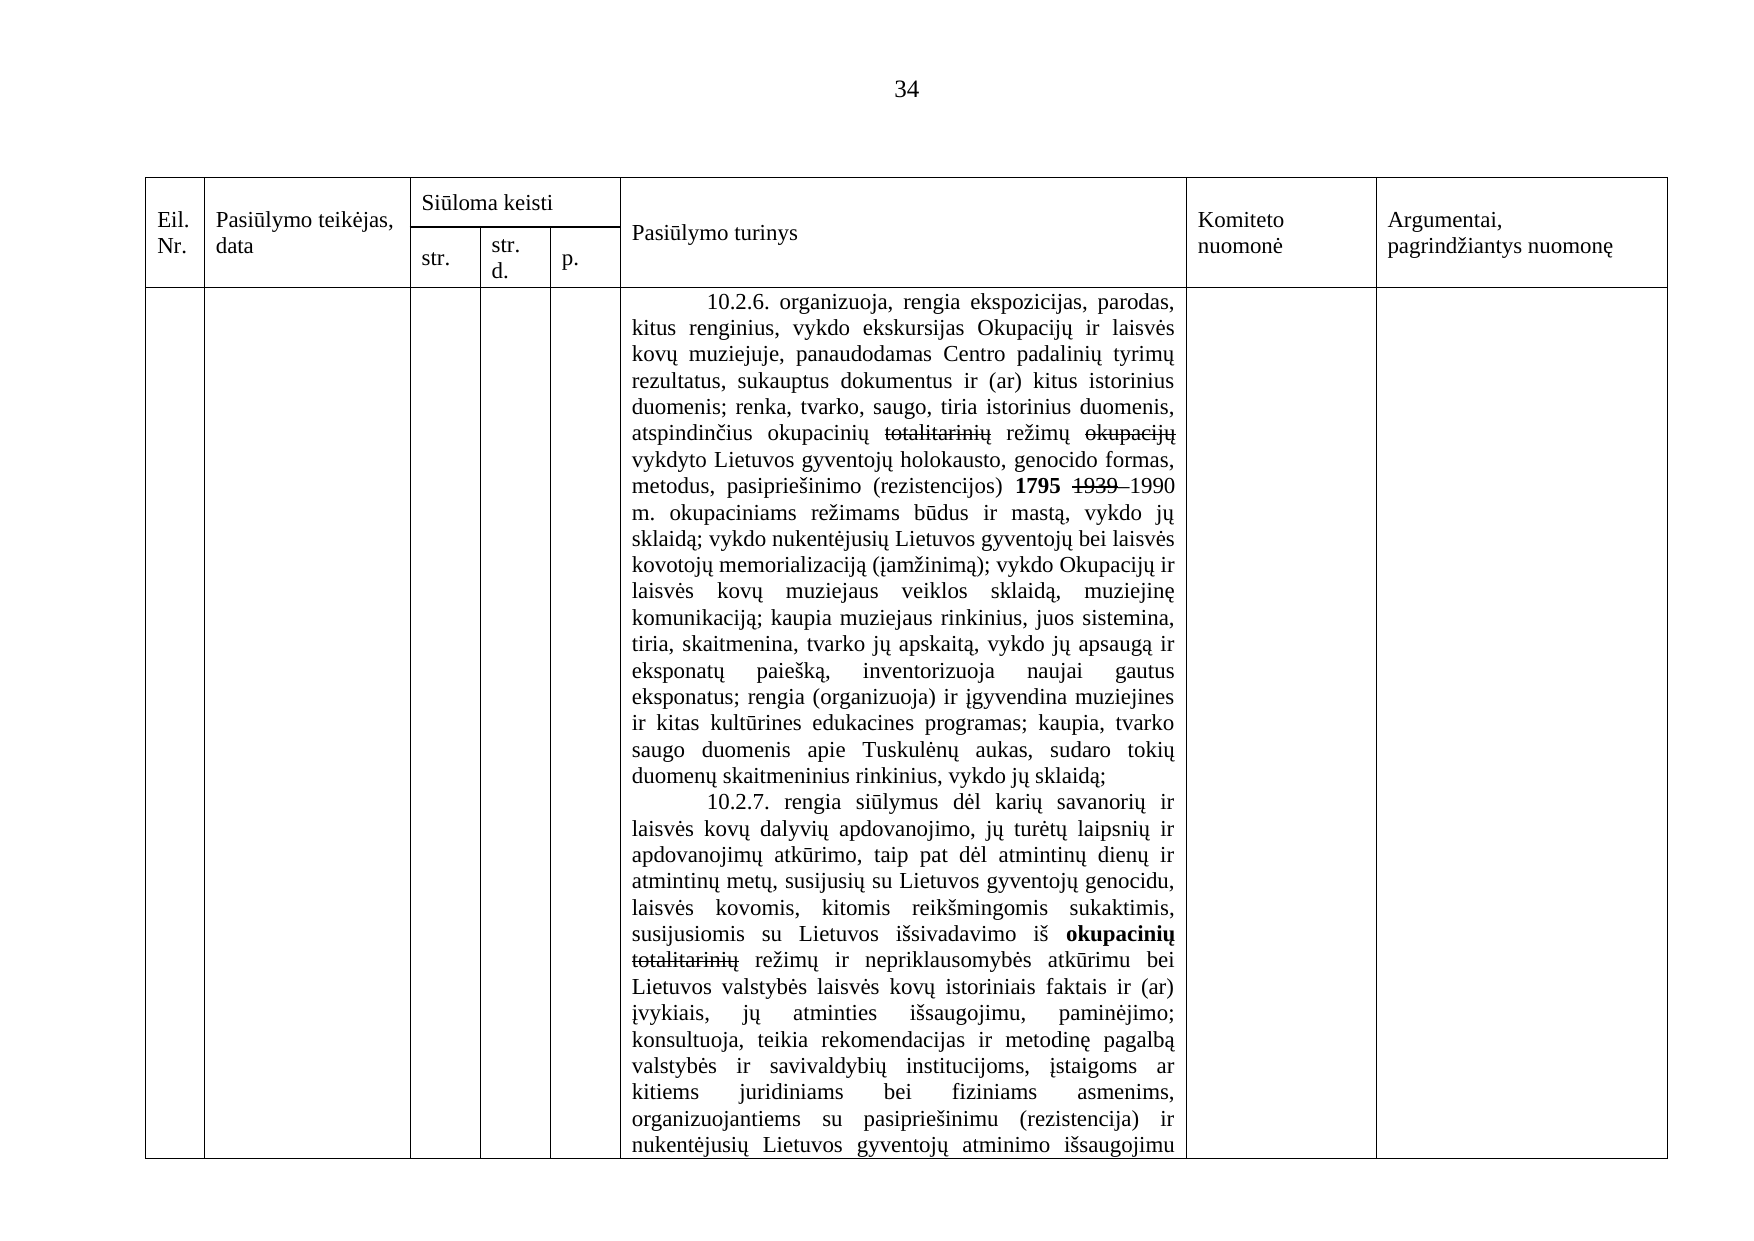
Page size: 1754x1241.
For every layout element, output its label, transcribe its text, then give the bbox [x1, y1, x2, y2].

table_cell [551, 288, 620, 1157]
table_cell str. [411, 228, 480, 287]
table_cell [481, 288, 550, 1157]
table_header Siūloma keisti [411, 178, 620, 226]
table_cell Seimo narys Valdas Rakutis 2024-03-10 [205, 288, 410, 1157]
table_cell [1377, 288, 1667, 1157]
table_cell 5. [146, 288, 204, 1157]
table_header Pasiūlymo turinys [621, 178, 1186, 287]
table_cell str. d. [481, 228, 550, 287]
table_header Pasiūlymo teikėjas, data [205, 178, 410, 287]
table_header Argumentai, pagrindžiantys nuomonę [1377, 178, 1667, 287]
table_header Komiteto nuomonė [1187, 178, 1376, 287]
table_cell p. [551, 228, 620, 287]
table_cell [411, 288, 480, 1157]
table_cell [1187, 288, 1376, 1157]
table_header Eil. Nr. [146, 178, 204, 287]
